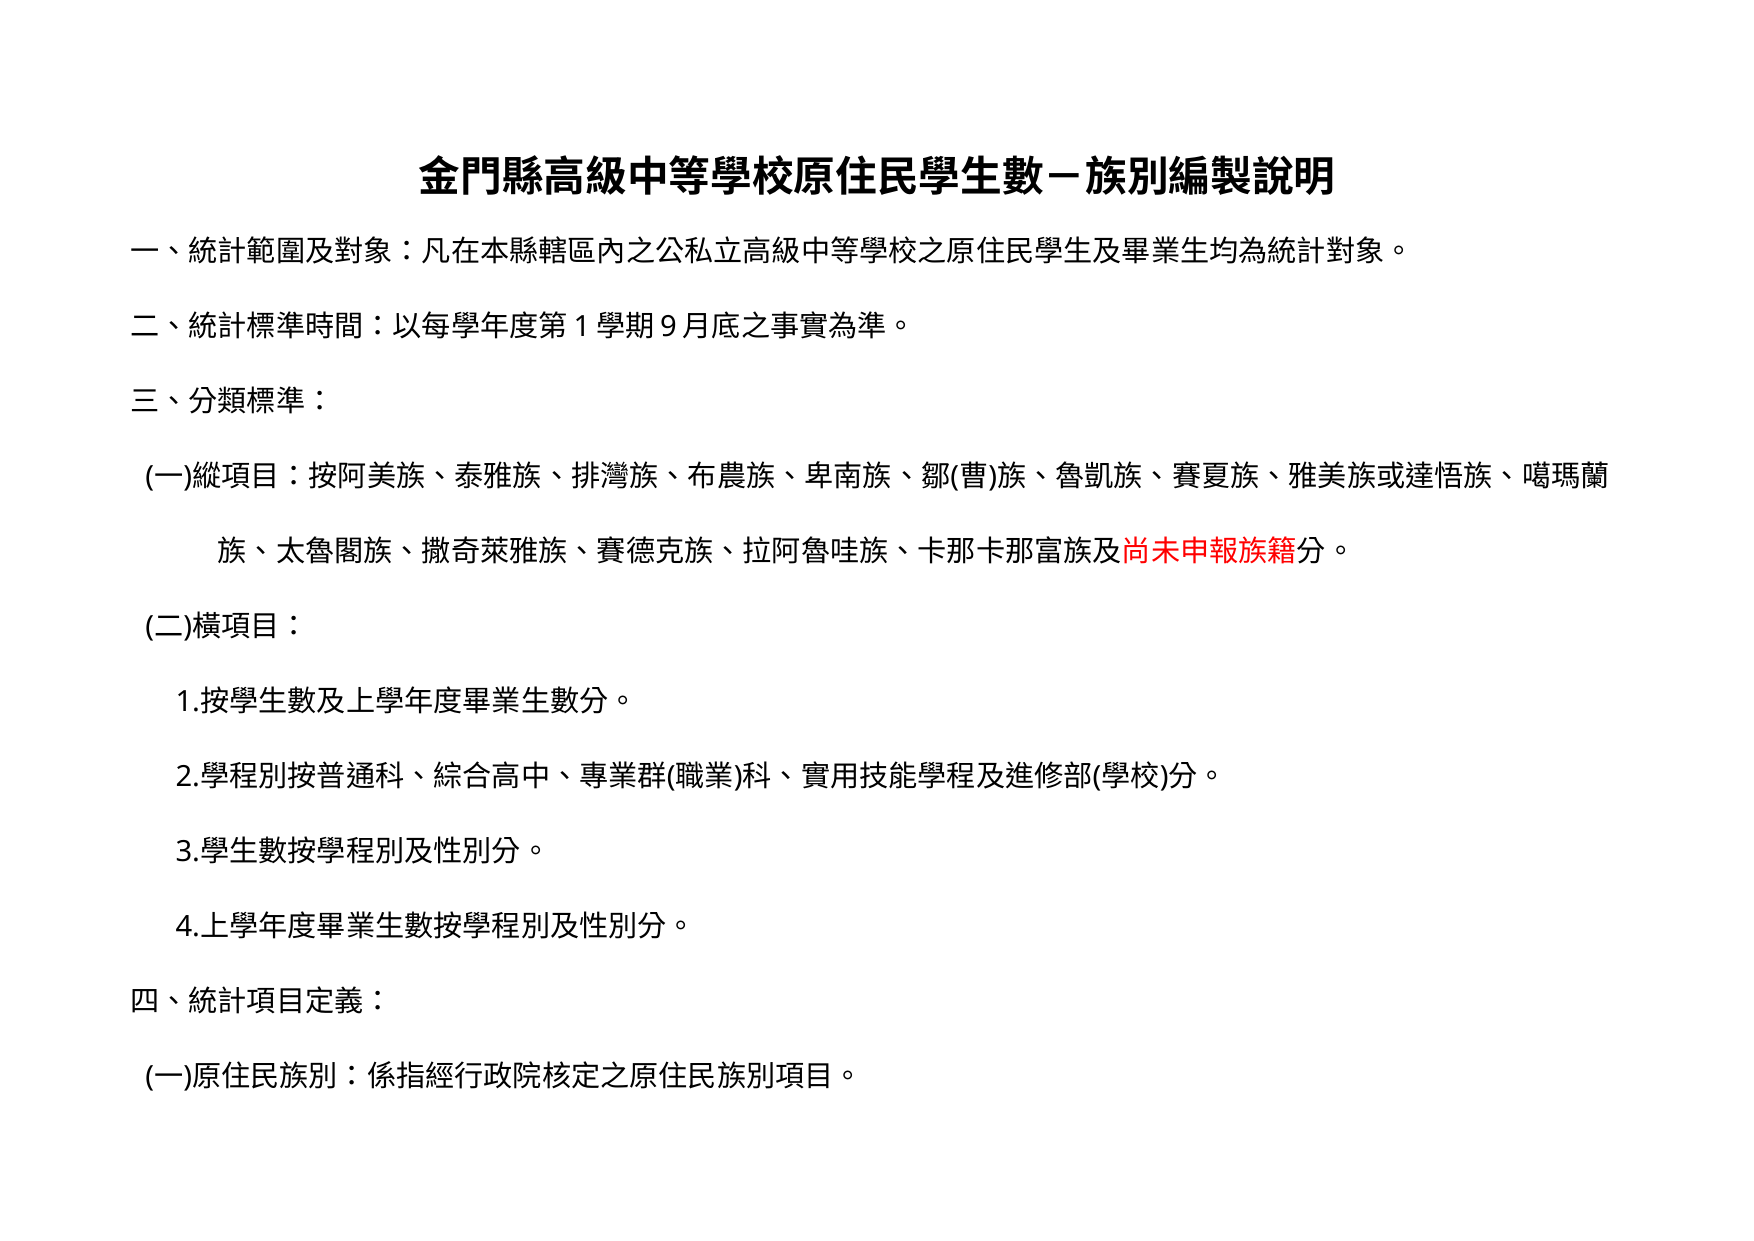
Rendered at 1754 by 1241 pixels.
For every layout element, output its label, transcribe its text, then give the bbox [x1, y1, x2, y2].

text 2.學程別按普通科、綜合高中、專業群(職業)科、實用技能學程及進修部(學校)分。 [130, 729, 1624, 804]
text (一)縱項目：按阿美族、泰雅族、排灣族、布農族、卑南族、鄒(曹)族、魯凱族、賽夏族、雅美族或達悟族、噶瑪蘭族、太魯閣族、撒奇萊雅族、賽德克族、拉阿魯哇族、卡那卡那富族及尚未申報族籍分。 [130, 429, 1624, 579]
text 三、分類標準： [130, 354, 1624, 429]
text 二、統計標準時間：以每學年度第1學期9月底之事實為準。 [130, 279, 1624, 354]
text 一、統計範圍及對象：凡在本縣轄區內之公私立高級中等學校之原住民學生及畢業生均為統計對象。 [130, 204, 1624, 279]
text 金門縣高級中等學校原住民學生數－族別編製說明 [130, 129, 1624, 204]
text 3.學生數按學程別及性別分。 [130, 804, 1624, 879]
text (二)橫項目： [130, 579, 1624, 654]
text 1.按學生數及上學年度畢業生數分。 [130, 654, 1624, 729]
text (一)原住民族別：係指經行政院核定之原住民族別項目。 [130, 1029, 1624, 1104]
text 4.上學年度畢業生數按學程別及性別分。 [130, 879, 1624, 954]
text 四、統計項目定義： [130, 954, 1624, 1029]
